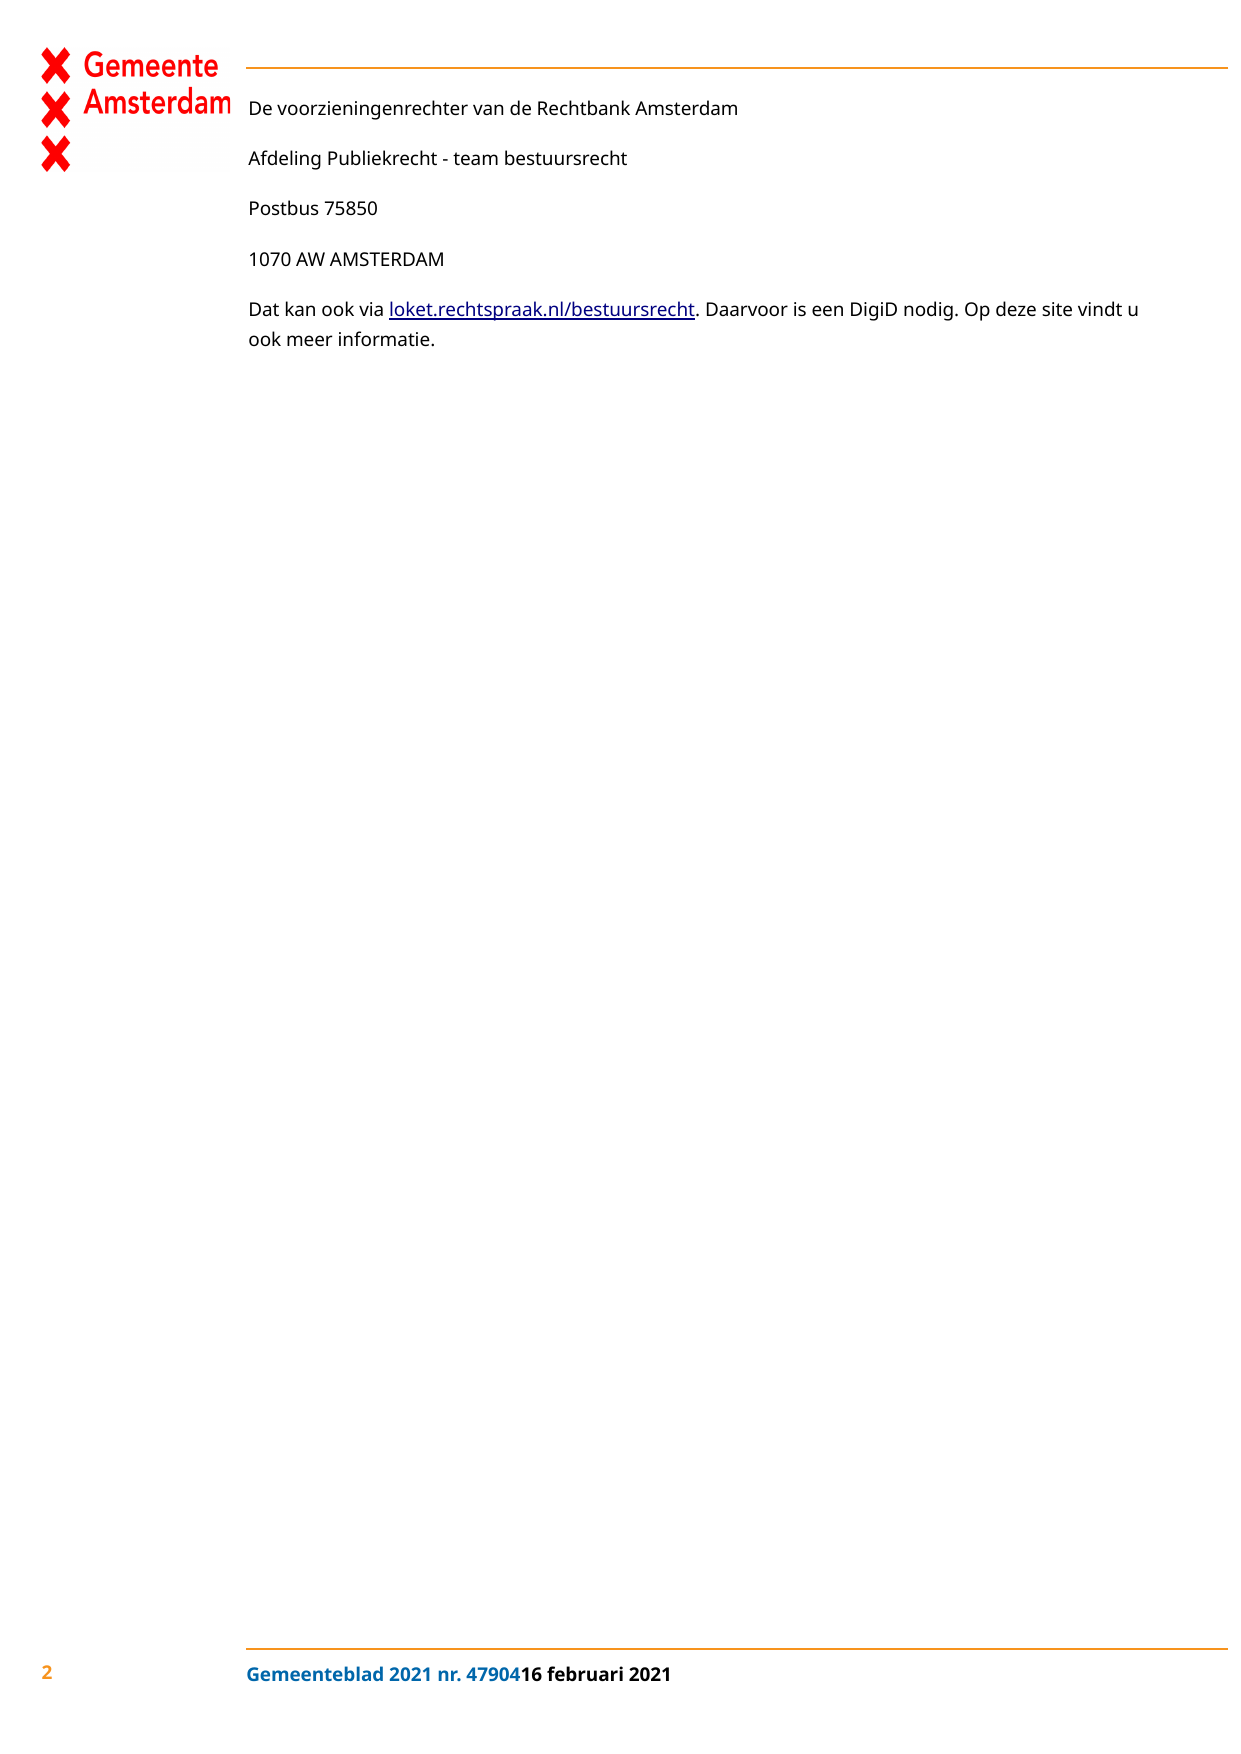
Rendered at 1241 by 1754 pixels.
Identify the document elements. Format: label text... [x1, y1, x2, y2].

picture [41, 47, 231, 172]
text 1070 AW AMSTERDAM [248, 246, 1152, 272]
text De voorzieningenrechter van de Rechtbank Amsterdam [248, 95, 1152, 121]
text Afdeling Publiekrecht - team bestuursrecht [248, 145, 1152, 171]
text Dat kan ook via loket.rechtspraak.nl/bestuursrecht. Daarvoor is een DigiD nodig. Op deze site vindt u ook meer informatie. [248, 296, 1152, 352]
text Postbus 75850 [248, 196, 1152, 221]
